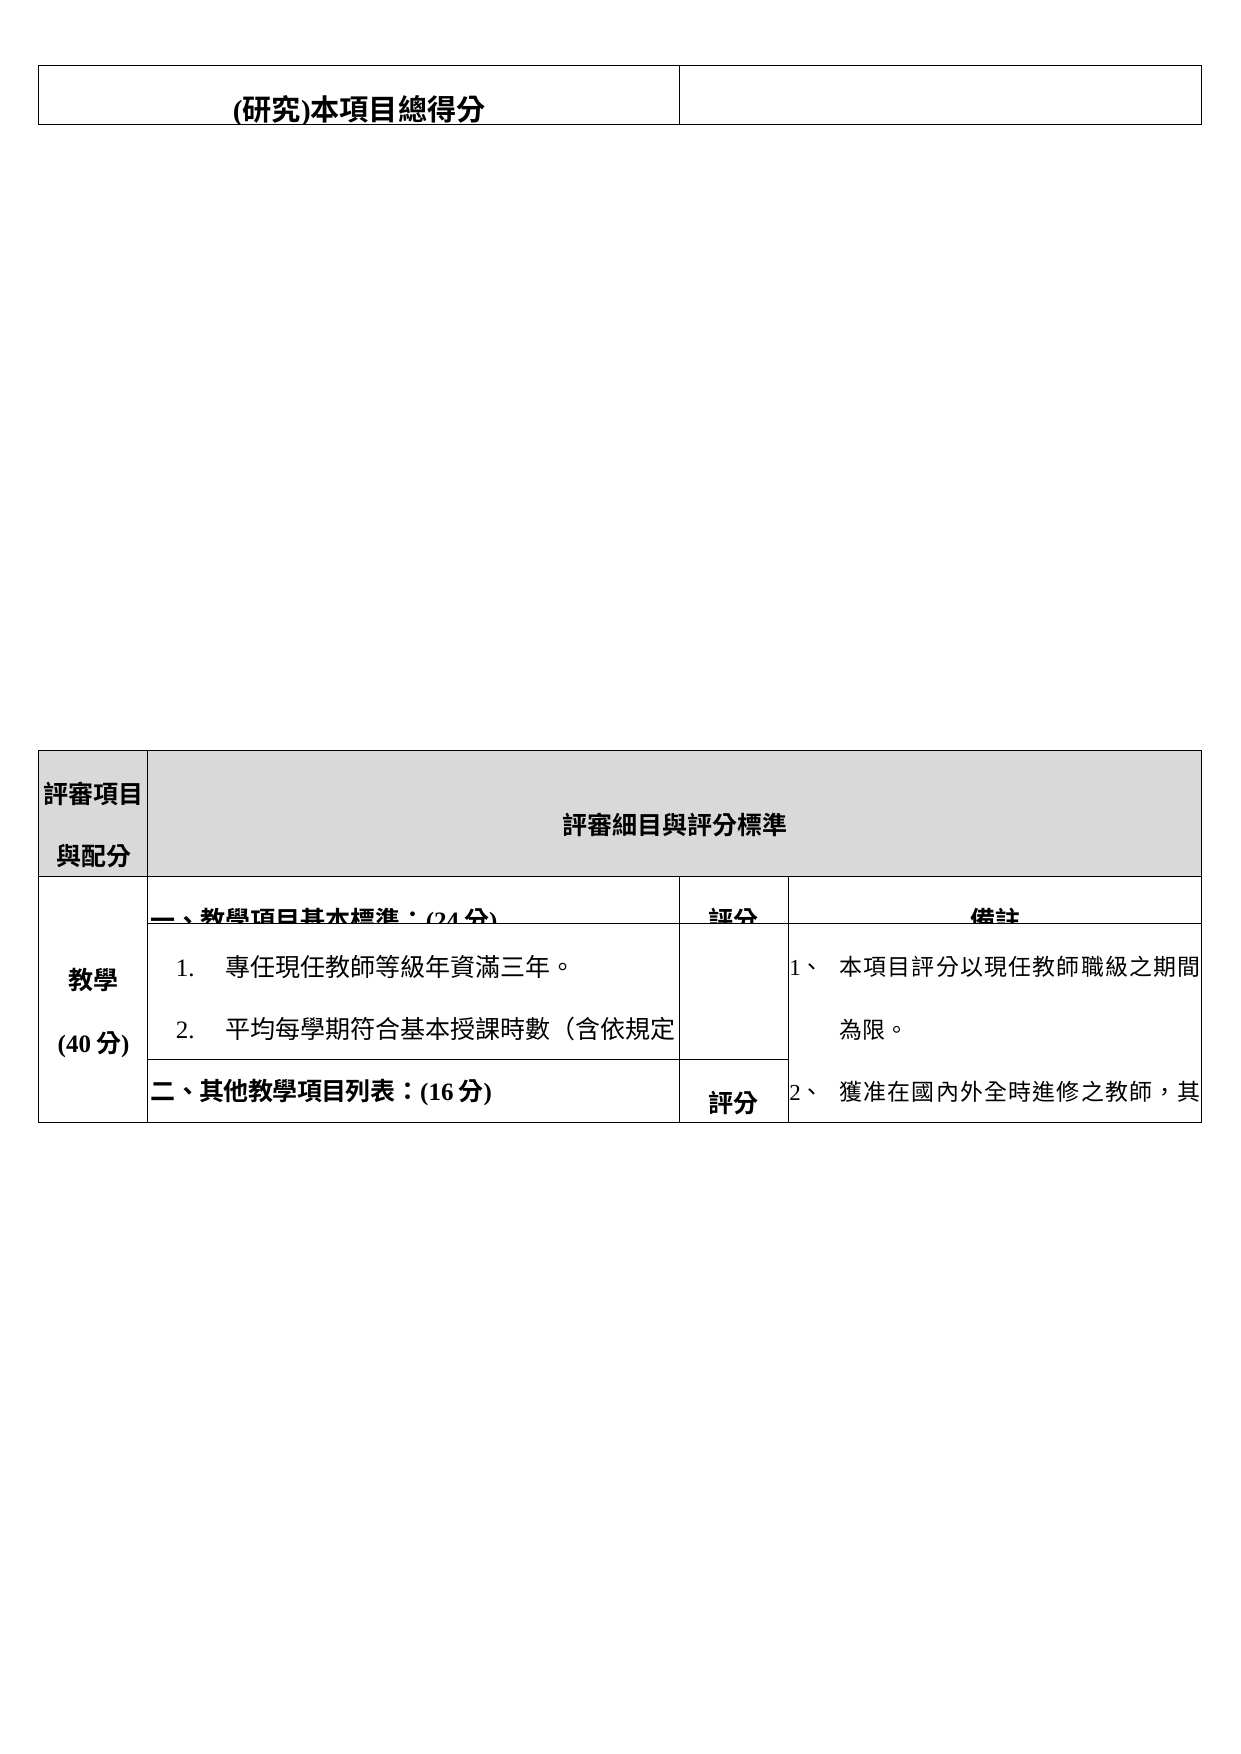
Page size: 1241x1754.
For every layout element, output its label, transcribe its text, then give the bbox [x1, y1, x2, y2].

table_cell 二、其他教學項目列表：(16分) [148, 1060, 679, 1122]
table_cell 專任現任教師等級年資滿三年。 平均每學期符合基本授課時數（含依規定減 授時數）。 [148, 924, 679, 1059]
table_cell 評分 [680, 877, 788, 923]
table_cell 一、教學項目基本標準：(24分) [148, 877, 679, 923]
table_cell [680, 66, 1201, 123]
table_cell (研究)本項目總得分 [39, 66, 679, 123]
table_cell 本項目評分以現任教師職級之期間為限。 獲准在國內外全時進修之教師，其 [789, 924, 1201, 1122]
table_header 評審項目 與配分 [39, 751, 147, 876]
table_cell 評分 [680, 1060, 788, 1122]
table_header 評審細目與評分標準 [148, 751, 1201, 876]
table_cell 教學 (40分) [39, 877, 147, 1122]
table_cell [680, 924, 788, 1059]
table_cell 備註 [789, 877, 1201, 923]
